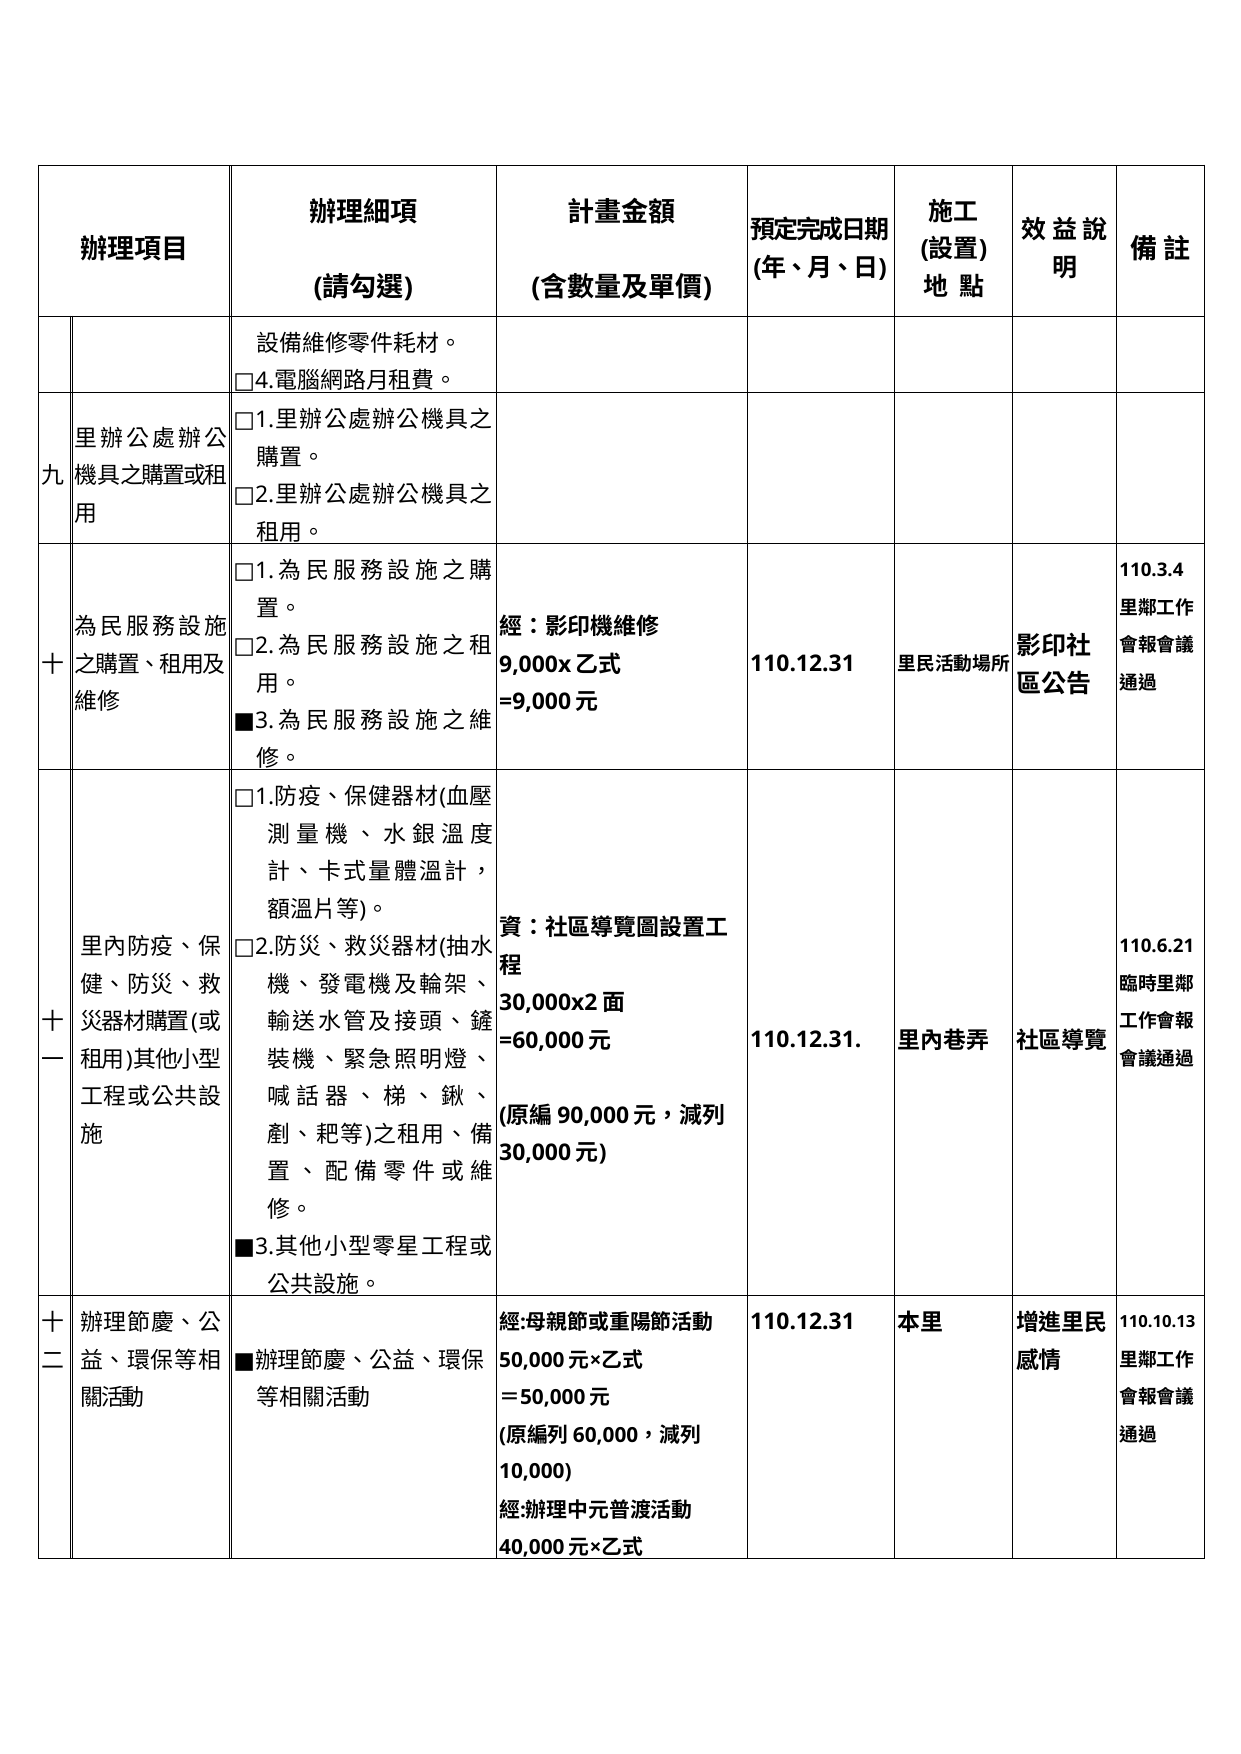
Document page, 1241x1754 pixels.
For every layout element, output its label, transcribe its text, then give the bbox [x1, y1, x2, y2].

table_cell 110.10.13 里鄰工作會報會議通過 [1117, 1296, 1204, 1558]
table_cell ■辦理節慶、公益、環保等相關活動 [232, 1296, 496, 1558]
table_cell 110.3.4 里鄰工作會報會議通過 [1117, 544, 1204, 769]
table_header 辦理細項 (請勾選) [232, 166, 496, 316]
table_cell 影印社 區公告 [1013, 544, 1116, 769]
table_cell 九 [39, 393, 70, 543]
table_cell [497, 317, 747, 392]
table_cell 本里 [895, 1296, 1012, 1558]
table_cell [73, 317, 229, 392]
table_header 計畫金額 (含數量及單價) [497, 166, 747, 316]
table_cell 經：影印機維修 9,000x乙式 =9,000元 [497, 544, 747, 769]
table_cell □1.里辦公處辦公機具之購置。 □2.里辦公處辦公機具之租用。 [232, 393, 496, 543]
table_cell 110.6.21 臨時里鄰 工作會報 會議通過 [1117, 770, 1204, 1295]
table_cell 110.12.31 [748, 1296, 894, 1558]
table_header 預定完成日期 (年、月、日) [748, 166, 894, 316]
table_cell 里內巷弄 [895, 770, 1012, 1295]
table_cell [39, 317, 70, 392]
table_cell 經:母親節或重陽節活動 50,000元×乙式 ＝50,000元 (原編列60,000，減列 10,000) 經:辦理中元普渡活動 40,000元×乙式 [497, 1296, 747, 1558]
table_cell □1.防疫、保健器材(血壓測量機、水銀溫度計、卡式量體溫計，額溫片等)。 □2.防災、救災器材(抽水機、發電機及輪架、輸送水管及接頭、鏟裝機、緊急照明燈、喊話器、梯、鍬、剷、耙等)之租用、備置、配備零件或維修。 ■3.其他小型零星工程或公共設施。 [232, 770, 496, 1295]
table_cell [895, 317, 1012, 392]
table_cell [1117, 393, 1204, 543]
table_cell [895, 393, 1012, 543]
table_cell 辦理節慶、公益、環保等相關活動 [73, 1296, 229, 1558]
table_cell 110.12.31 [748, 544, 894, 769]
table_cell [1013, 317, 1116, 392]
table_header 辦理項目 [39, 166, 229, 316]
table_header 效 益 說 明 [1013, 166, 1116, 316]
table_cell 為民服務設施之購置、租用及維修 [73, 544, 229, 769]
table_cell 資：社區導覽圖設置工 程 30,000x2面 =60,000元 (原編90,000元，減列 30,000元) [497, 770, 747, 1295]
table_cell [1117, 317, 1204, 392]
table_cell 增進里民 感情 [1013, 1296, 1116, 1558]
table_cell 十 [39, 544, 70, 769]
table_cell [748, 317, 894, 392]
table_cell 里辦公處辦公機具之購置或租用 [73, 393, 229, 543]
table_cell [748, 393, 894, 543]
table_cell 里民活動場所 [895, 544, 1012, 769]
table_header 備 註 [1117, 166, 1204, 316]
table_cell [497, 393, 747, 543]
table_cell 社區導覽 [1013, 770, 1116, 1295]
table_cell 設備維修零件耗材。 □4.電腦網路月租費。 [232, 317, 496, 392]
table_cell 十二 [39, 1296, 70, 1558]
table_cell □1.為民服務設施之購置。 □2.為民服務設施之租用。 ■3.為民服務設施之維修。 [232, 544, 496, 769]
table_cell 十一 [39, 770, 70, 1295]
table_cell 110.12.31. [748, 770, 894, 1295]
table_header 施工 (設置) 地 點 [895, 166, 1012, 316]
table_cell [1013, 393, 1116, 543]
table_cell 里內防疫、保健、防災、救災器材購置(或租用)其他小型工程或公共設施 [73, 770, 229, 1295]
